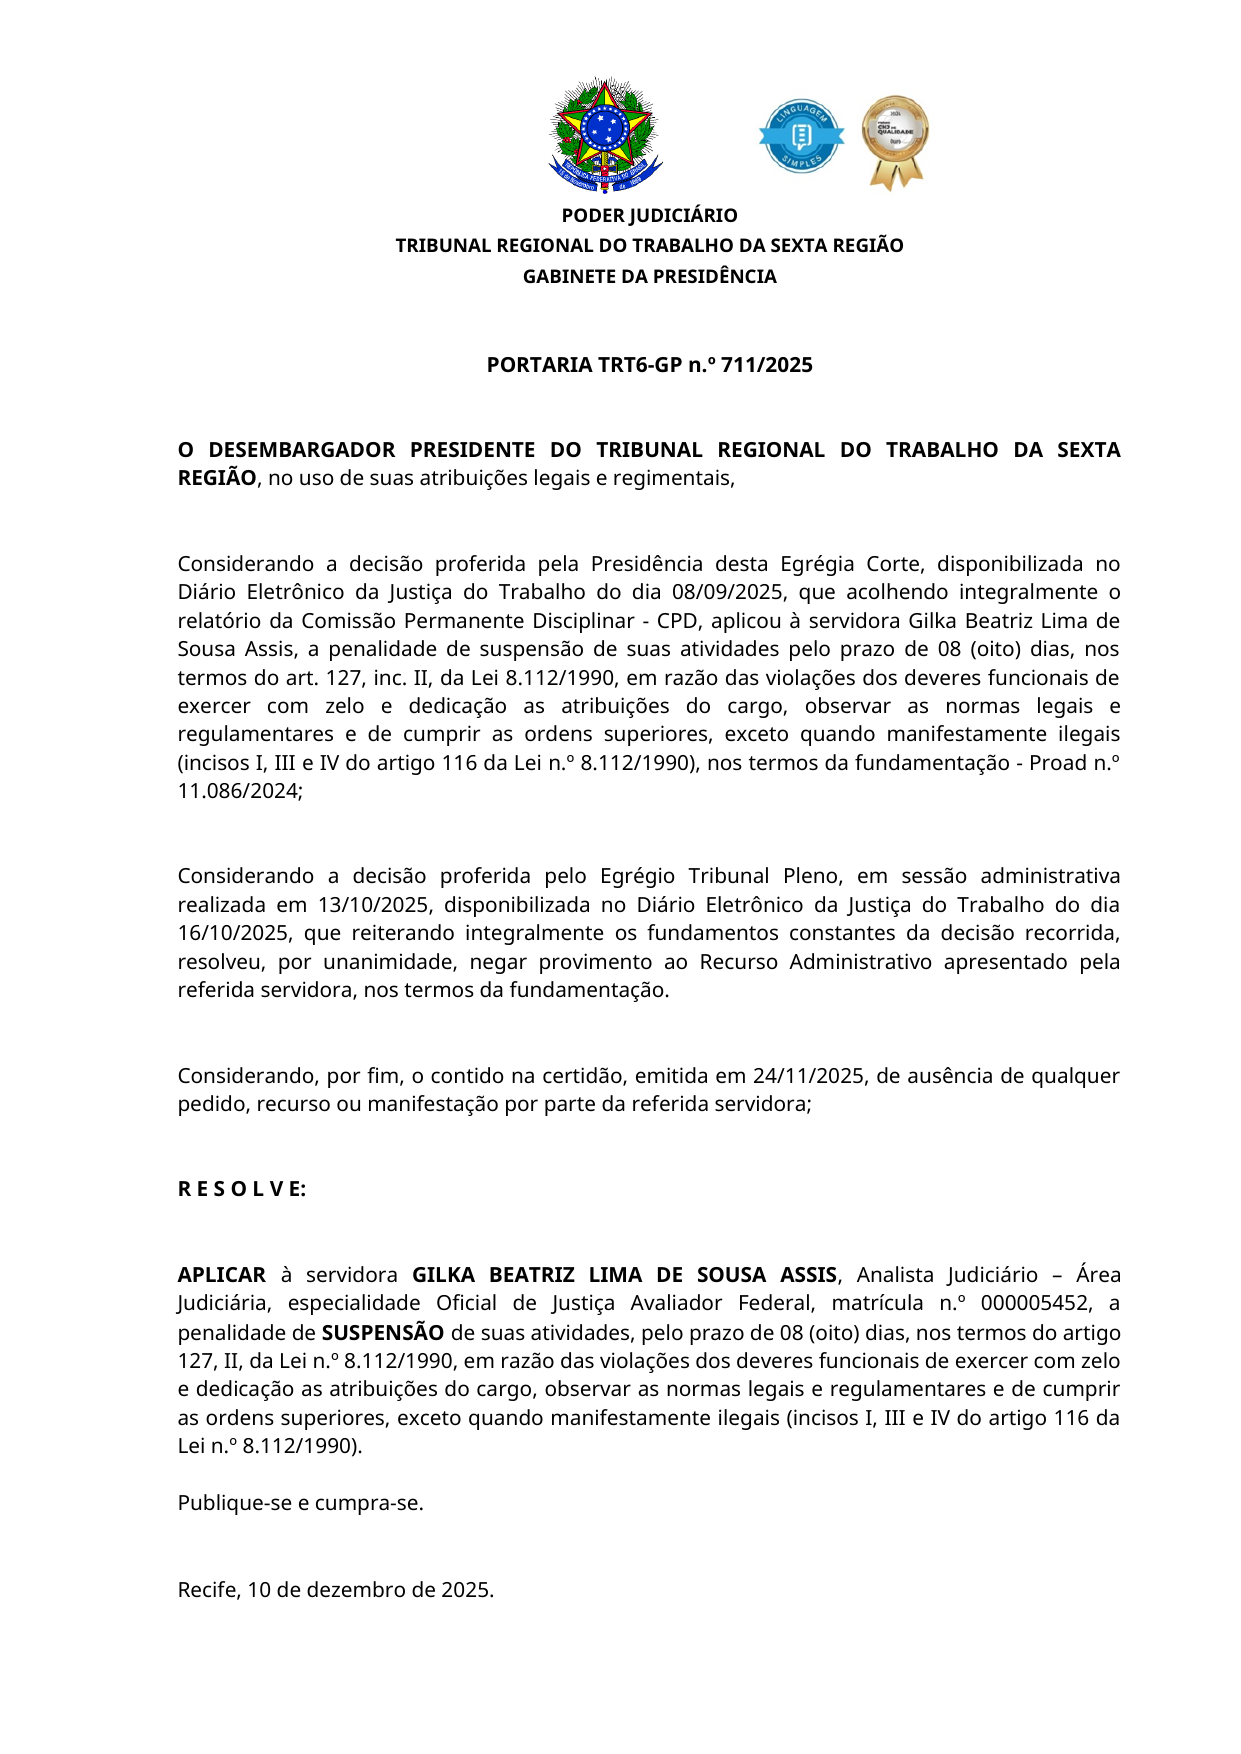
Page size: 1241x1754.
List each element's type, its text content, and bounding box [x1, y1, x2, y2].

picture [542, 73, 666, 196]
text O DESEMBARGADOR PRESIDENTE DO TRIBUNAL REGIONAL DO TRABALHO DA SEXTA REGIÃO, no uso de suas atribuições legais e regimentais, [177, 435, 1122, 492]
text R E S O L V E: [177, 1174, 1122, 1203]
text Publique-se e cumpra-se. [177, 1488, 1122, 1517]
text Recife, 10 de dezembro de 2025. [177, 1574, 1122, 1603]
text Considerando, por fim, o contido na certidão, emitida em 24/11/2025, de ausência de qualquer pedido, recurso ou manifestação por parte da referida servidora; [177, 1061, 1122, 1118]
text PORTARIA TRT6-GP n.º 711/2025 [177, 350, 1122, 378]
text APLICAR à servidora GILKA BEATRIZ LIMA DE SOUSA ASSIS, Analista Judiciário – Área Judiciária, especialidade Oficial de Justiça Avaliador Federal, matrícula n.º 000005452, a penalidade de SUSPENSÃO de suas atividades, pelo prazo de 08 (oito) dias, nos termos do artigo 127, II, da Lei n.º 8.112/1990, em razão das violações dos deveres funcionais de exercer com zelo e dedicação as atribuições do cargo, observar as normas legais e regulamentares e de cumprir as ordens superiores, exceto quando manifestamente ilegais (incisos I, III e IV do artigo 116 da Lei n.º 8.112/1990). [177, 1260, 1122, 1460]
text Considerando a decisão proferida pela Presidência desta Egrégia Corte, disponibilizada no Diário Eletrônico da Justiça do Trabalho do dia 08/09/2025, que acolhendo integralmente o relatório da Comissão Permanente Disciplinar - CPD, aplicou à servidora Gilka Beatriz Lima de Sousa Assis, a penalidade de suspensão de suas atividades pelo prazo de 08 (oito) dias, nos termos do art. 127, inc. II, da Lei 8.112/1990, em razão das violações dos deveres funcionais de exercer com zelo e dedicação as atribuições do cargo, observar as normas legais e regulamentares e de cumprir as ordens superiores, exceto quando manifestamente ilegais (incisos I, III e IV do artigo 116 da Lei n.º 8.112/1990), nos termos da fundamentação - Proad n.º 11.086/2024; [177, 549, 1122, 805]
text Considerando a decisão proferida pelo Egrégio Tribunal Pleno, em sessão administrativa realizada em 13/10/2025, disponibilizada no Diário Eletrônico da Justiça do Trabalho do dia 16/10/2025, que reiterando integralmente os fundamentos constantes da decisão recorrida, resolveu, por unanimidade, negar provimento ao Recurso Administrativo apresentado pela referida servidora, nos termos da fundamentação. [177, 862, 1122, 1004]
picture [748, 87, 945, 196]
